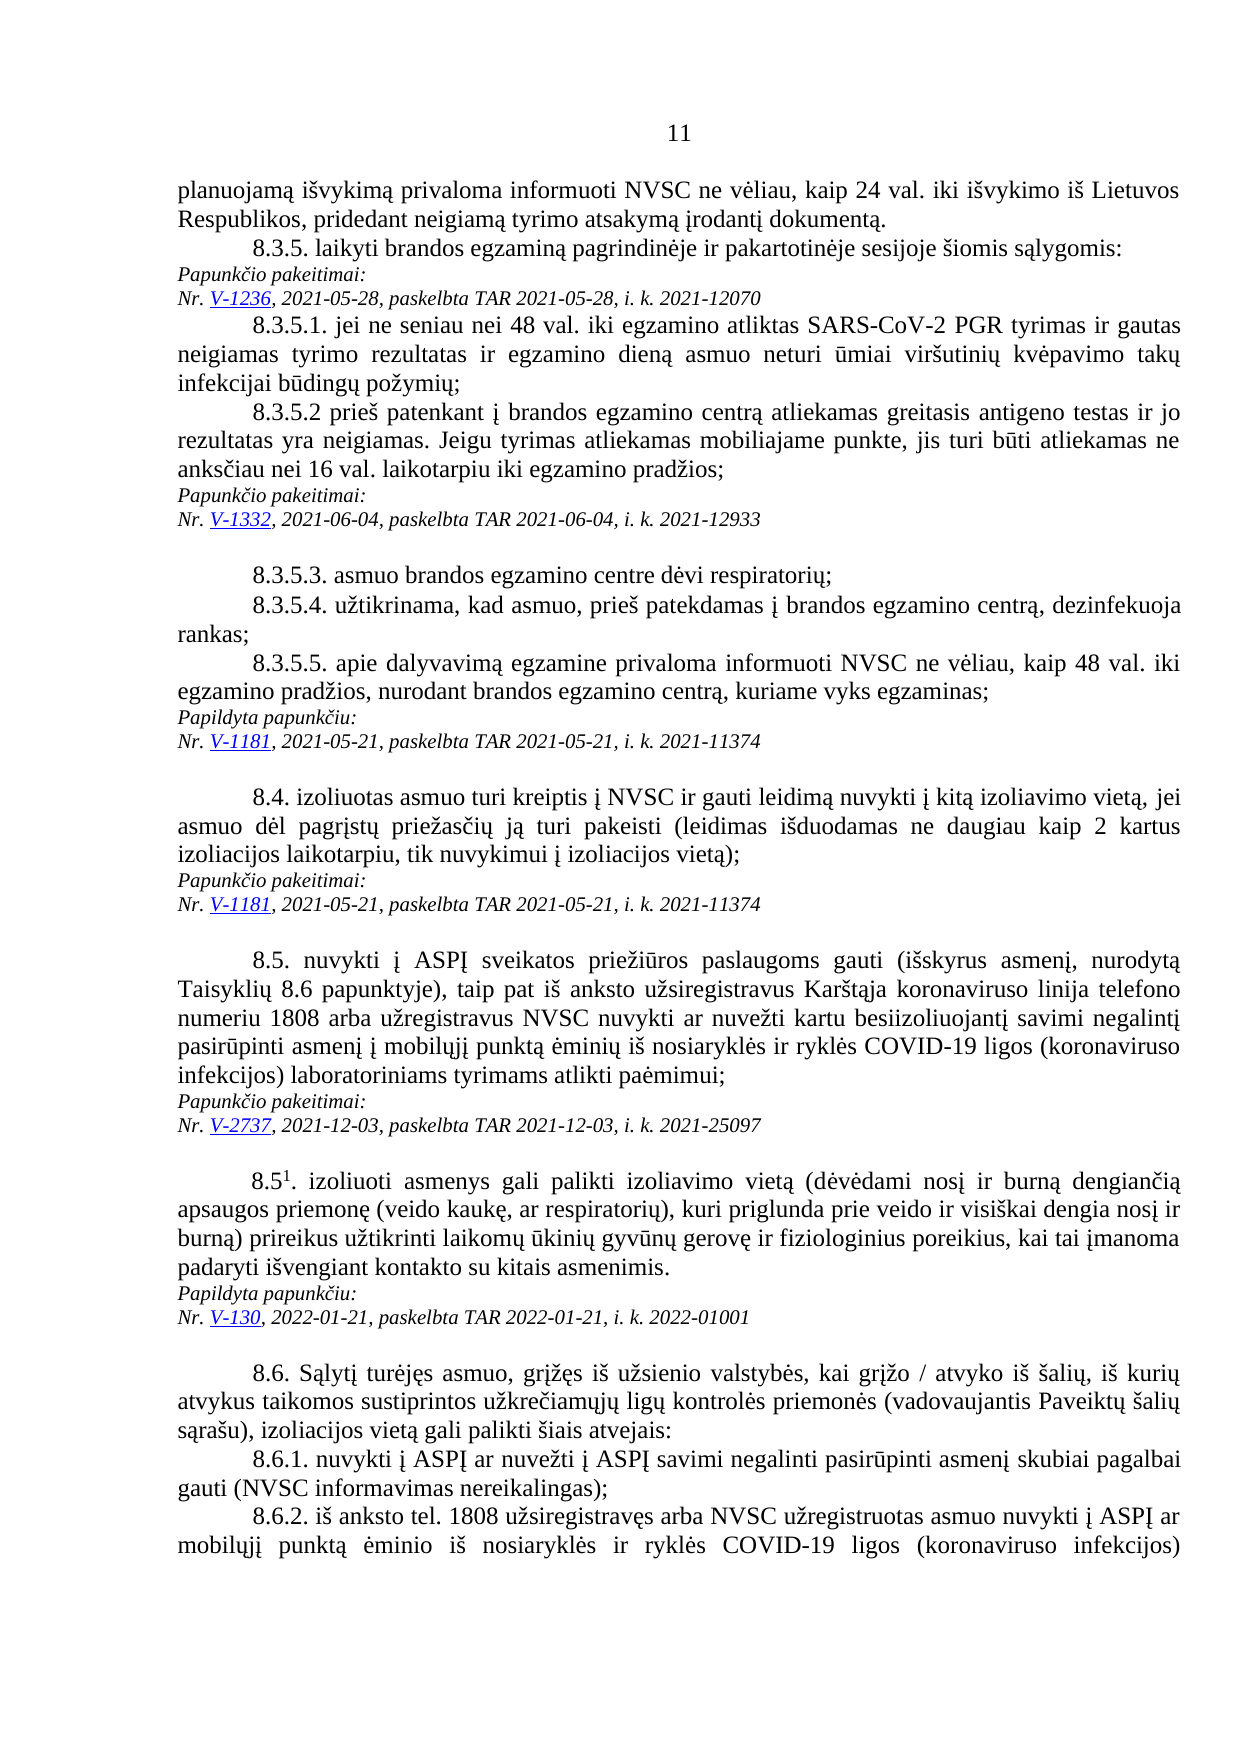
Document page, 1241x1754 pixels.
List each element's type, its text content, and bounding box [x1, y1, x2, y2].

text Papildyta papunkčiu: [177, 1281, 1181, 1305]
text 8.5. nuvykti į ASPĮ sveikatos priežiūros paslaugoms gauti (išskyrus asmenį, nurodytą Taisyklių 8.6 papunktyje), taip pat iš anksto užsiregistravus Karštąja koronaviruso linija telefono numeriu 1808 arba užregistravus NVSC nuvykti ar nuvežti kartu besiizoliuojantį savimi negalintį pasirūpinti asmenį į mobilųjį punktą ėminių iš nosiaryklės ir ryklės COVID-19 ligos (koronaviruso infekcijos) laboratoriniams tyrimams atlikti paėmimui; [177, 945, 1181, 1089]
text Nr. V-1181, 2021-05-21, paskelbta TAR 2021-05-21, i. k. 2021-11374 [177, 892, 1181, 916]
text Papunkčio pakeitimai: [177, 262, 1181, 286]
text Nr. V-130, 2022-01-21, paskelbta TAR 2022-01-21, i. k. 2022-01001 [177, 1305, 1181, 1329]
text 8.3.5.1. jei ne seniau nei 48 val. iki egzamino atliktas SARS-CoV-2 PGR tyrimas ir gautas neigiamas tyrimo rezultatas ir egzamino dieną asmuo neturi ūmiai viršutinių kvėpavimo takų infekcijai būdingų požymių; [177, 310, 1181, 397]
text 8.3.5.2 prieš patenkant į brandos egzamino centrą atliekamas greitasis antigeno testas ir jo rezultatas yra neigiamas. Jeigu tyrimas atliekamas mobiliajame punkte, jis turi būti atliekamas ne anksčiau nei 16 val. laikotarpiu iki egzamino pradžios; [177, 397, 1181, 483]
text Papunkčio pakeitimai: [177, 868, 1181, 892]
text 8.6.2. iš anksto tel. 1808 užsiregistravęs arba NVSC užregistruotas asmuo nuvykti į ASPĮ ar mobilųjį punktą ėminio iš nosiaryklės ir ryklės COVID-19 ligos (koronaviruso infekcijos) [177, 1501, 1181, 1559]
text Nr. V-1332, 2021-06-04, paskelbta TAR 2021-06-04, i. k. 2021-12933 [177, 507, 1181, 531]
text Nr. V-1236, 2021-05-28, paskelbta TAR 2021-05-28, i. k. 2021-12070 [177, 286, 1181, 310]
text 8.3.5. laikyti brandos egzaminą pagrindinėje ir pakartotinėje sesijoje šiomis sąlygomis: [177, 233, 1181, 262]
text 8.6.1. nuvykti į ASPĮ ar nuvežti į ASPĮ savimi negalinti pasirūpinti asmenį skubiai pagalbai gauti (NVSC informavimas nereikalingas); [177, 1444, 1181, 1501]
text 8.3.5.4. užtikrinama, kad asmuo, prieš patekdamas į brandos egzamino centrą, dezinfekuoja rankas; [177, 590, 1181, 648]
text planuojamą išvykimą privaloma informuoti NVSC ne vėliau, kaip 24 val. iki išvykimo iš Lietuvos Respublikos, pridedant neigiamą tyrimo atsakymą įrodantį dokumentą. [177, 176, 1181, 233]
text 8.51. izoliuoti asmenys gali palikti izoliavimo vietą (dėvėdami nosį ir burną dengiančią apsaugos priemonę (veido kaukę, ar respiratorių), kuri priglunda prie veido ir visiškai dengia nosį ir burną) prireikus užtikrinti laikomų ūkinių gyvūnų gerovę ir fiziologinius poreikius, kai tai įmanoma padaryti išvengiant kontakto su kitais asmenimis. [177, 1166, 1181, 1281]
text 8.6. Sąlytį turėjęs asmuo, grįžęs iš užsienio valstybės, kai grįžo / atvyko iš šalių, iš kurių atvykus taikomos sustiprintos užkrečiamųjų ligų kontrolės priemonės (vadovaujantis Paveiktų šalių sąrašu), izoliacijos vietą gali palikti šiais atvejais: [177, 1358, 1181, 1444]
text Papunkčio pakeitimai: [177, 483, 1181, 507]
text Papunkčio pakeitimai: [177, 1089, 1181, 1113]
text Nr. V-2737, 2021-12-03, paskelbta TAR 2021-12-03, i. k. 2021-25097 [177, 1113, 1181, 1137]
text Nr. V-1181, 2021-05-21, paskelbta TAR 2021-05-21, i. k. 2021-11374 [177, 729, 1181, 753]
text 8.4. izoliuotas asmuo turi kreiptis į NVSC ir gauti leidimą nuvykti į kitą izoliavimo vietą, jei asmuo dėl pagrįstų priežasčių ją turi pakeisti (leidimas išduodamas ne daugiau kaip 2 kartus izoliacijos laikotarpiu, tik nuvykimui į izoliacijos vietą); [177, 782, 1181, 868]
text Papildyta papunkčiu: [177, 705, 1181, 729]
text 8.3.5.3. asmuo brandos egzamino centre dėvi respiratorių; [177, 560, 1181, 590]
text 8.3.5.5. apie dalyvavimą egzamine privaloma informuoti NVSC ne vėliau, kaip 48 val. iki egzamino pradžios, nurodant brandos egzamino centrą, kuriame vyks egzaminas; [177, 648, 1181, 705]
